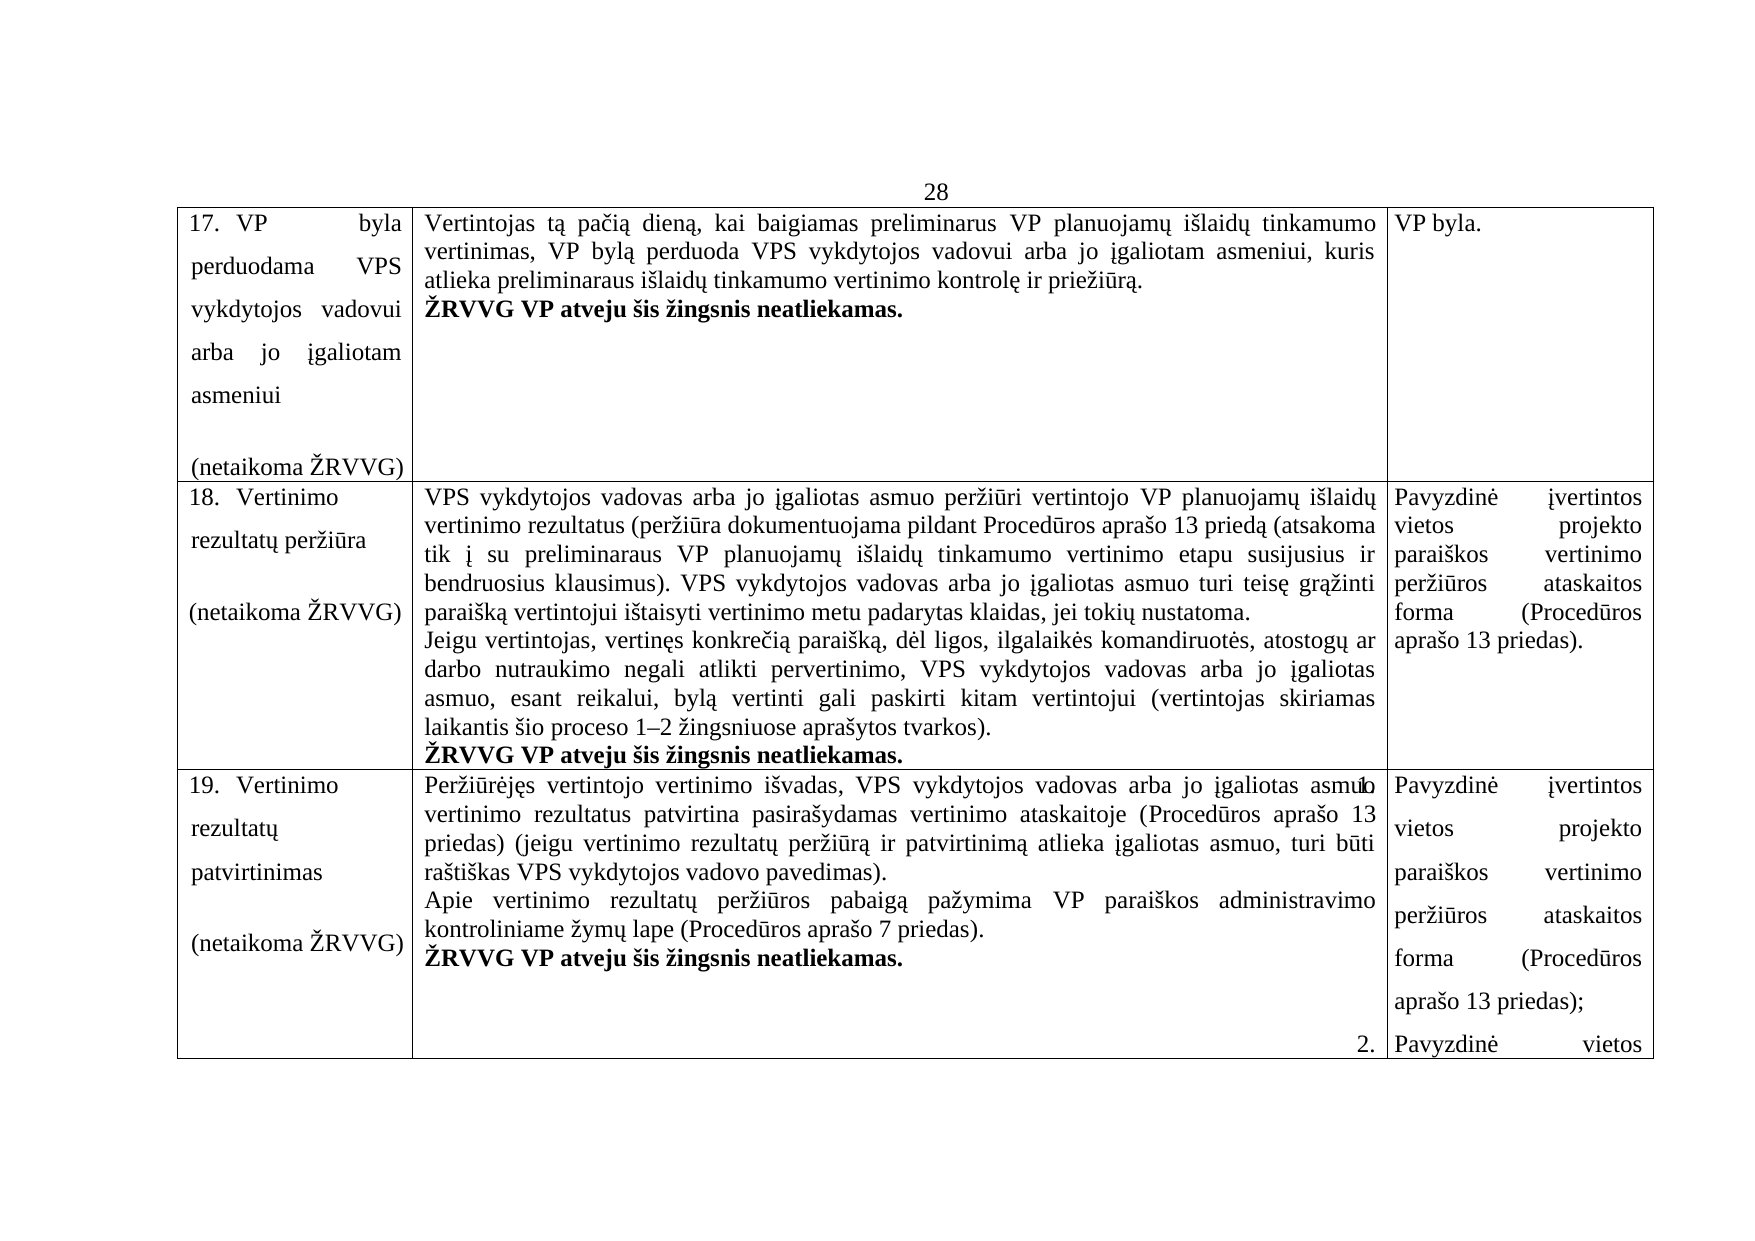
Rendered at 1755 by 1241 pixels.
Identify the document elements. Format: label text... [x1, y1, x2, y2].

table_cell 1. Pavyzdinė įvertintos vietos projekto paraiškos vertinimo peržiūros ataskaitos forma (Procedūros aprašo 13 priedas); 2. Pavyzdinė vietos projekto paraiškos administravimo kontrolinio žymų lapo forma (Procedūros aprašo 7 priedas). [1388, 770, 1653, 1058]
table_cell VP byla. [1388, 208, 1653, 481]
table_cell 19. Vertinimo rezultatų patvirtinimas (netaikoma ŽRVVG) [178, 770, 412, 1058]
table_cell Vertintojas tą pačią dieną, kai baigiamas preliminarus VP planuojamų išlaidų tinkamumo vertinimas, VP bylą perduoda VPS vykdytojos vadovui arba jo įgaliotam asmeniui, kuris atlieka preliminaraus išlaidų tinkamumo vertinimo kontrolę ir priežiūrą. ŽRVVG VP atveju šis žingsnis neatliekamas. [413, 208, 1387, 481]
table_cell Peržiūrėjęs vertintojo vertinimo išvadas, VPS vykdytojos vadovas arba jo įgaliotas asmuo vertinimo rezultatus patvirtina pasirašydamas vertinimo ataskaitoje (Procedūros aprašo 13 priedas) (jeigu vertinimo rezultatų peržiūrą ir patvirtinimą atlieka įgaliotas asmuo, turi būti raštiškas VPS vykdytojos vadovo pavedimas). Apie vertinimo rezultatų peržiūros pabaigą pažymima VP paraiškos administravimo kontroliniame žymų lape (Procedūros aprašo 7 priedas). ŽRVVG VP atveju šis žingsnis neatliekamas. [413, 770, 1387, 1058]
table_cell VPS vykdytojos vadovas arba jo įgaliotas asmuo peržiūri vertintojo VP planuojamų išlaidų vertinimo rezultatus (peržiūra dokumentuojama pildant Procedūros aprašo 13 priedą (atsakoma tik į su preliminaraus VP planuojamų išlaidų tinkamumo vertinimo etapu susijusius ir bendruosius klausimus). VPS vykdytojos vadovas arba jo įgaliotas asmuo turi teisę grąžinti paraišką vertintojui ištaisyti vertinimo metu padarytas klaidas, jei tokių nustatoma. Jeigu vertintojas, vertinęs konkrečią paraišką, dėl ligos, ilgalaikės komandiruotės, atostogų ar darbo nutraukimo negali atlikti pervertinimo, VPS vykdytojos vadovas arba jo įgaliotas asmuo, esant reikalui, bylą vertinti gali paskirti kitam vertintojui (vertintojas skiriamas laikantis šio proceso 1–2 žingsniuose aprašytos tvarkos). ŽRVVG VP atveju šis žingsnis neatliekamas. [413, 482, 1387, 769]
table_cell Pavyzdinė įvertintos vietos projekto paraiškos vertinimo peržiūros ataskaitos forma (Procedūros aprašo 13 priedas). [1388, 482, 1653, 769]
table_cell 17. VP byla perduodama VPS vykdytojos vadovui arba jo įgaliotam asmeniui (netaikoma ŽRVVG) [178, 208, 412, 481]
table_cell 18. Vertinimo rezultatų peržiūra (netaikoma ŽRVVG) [178, 482, 412, 769]
